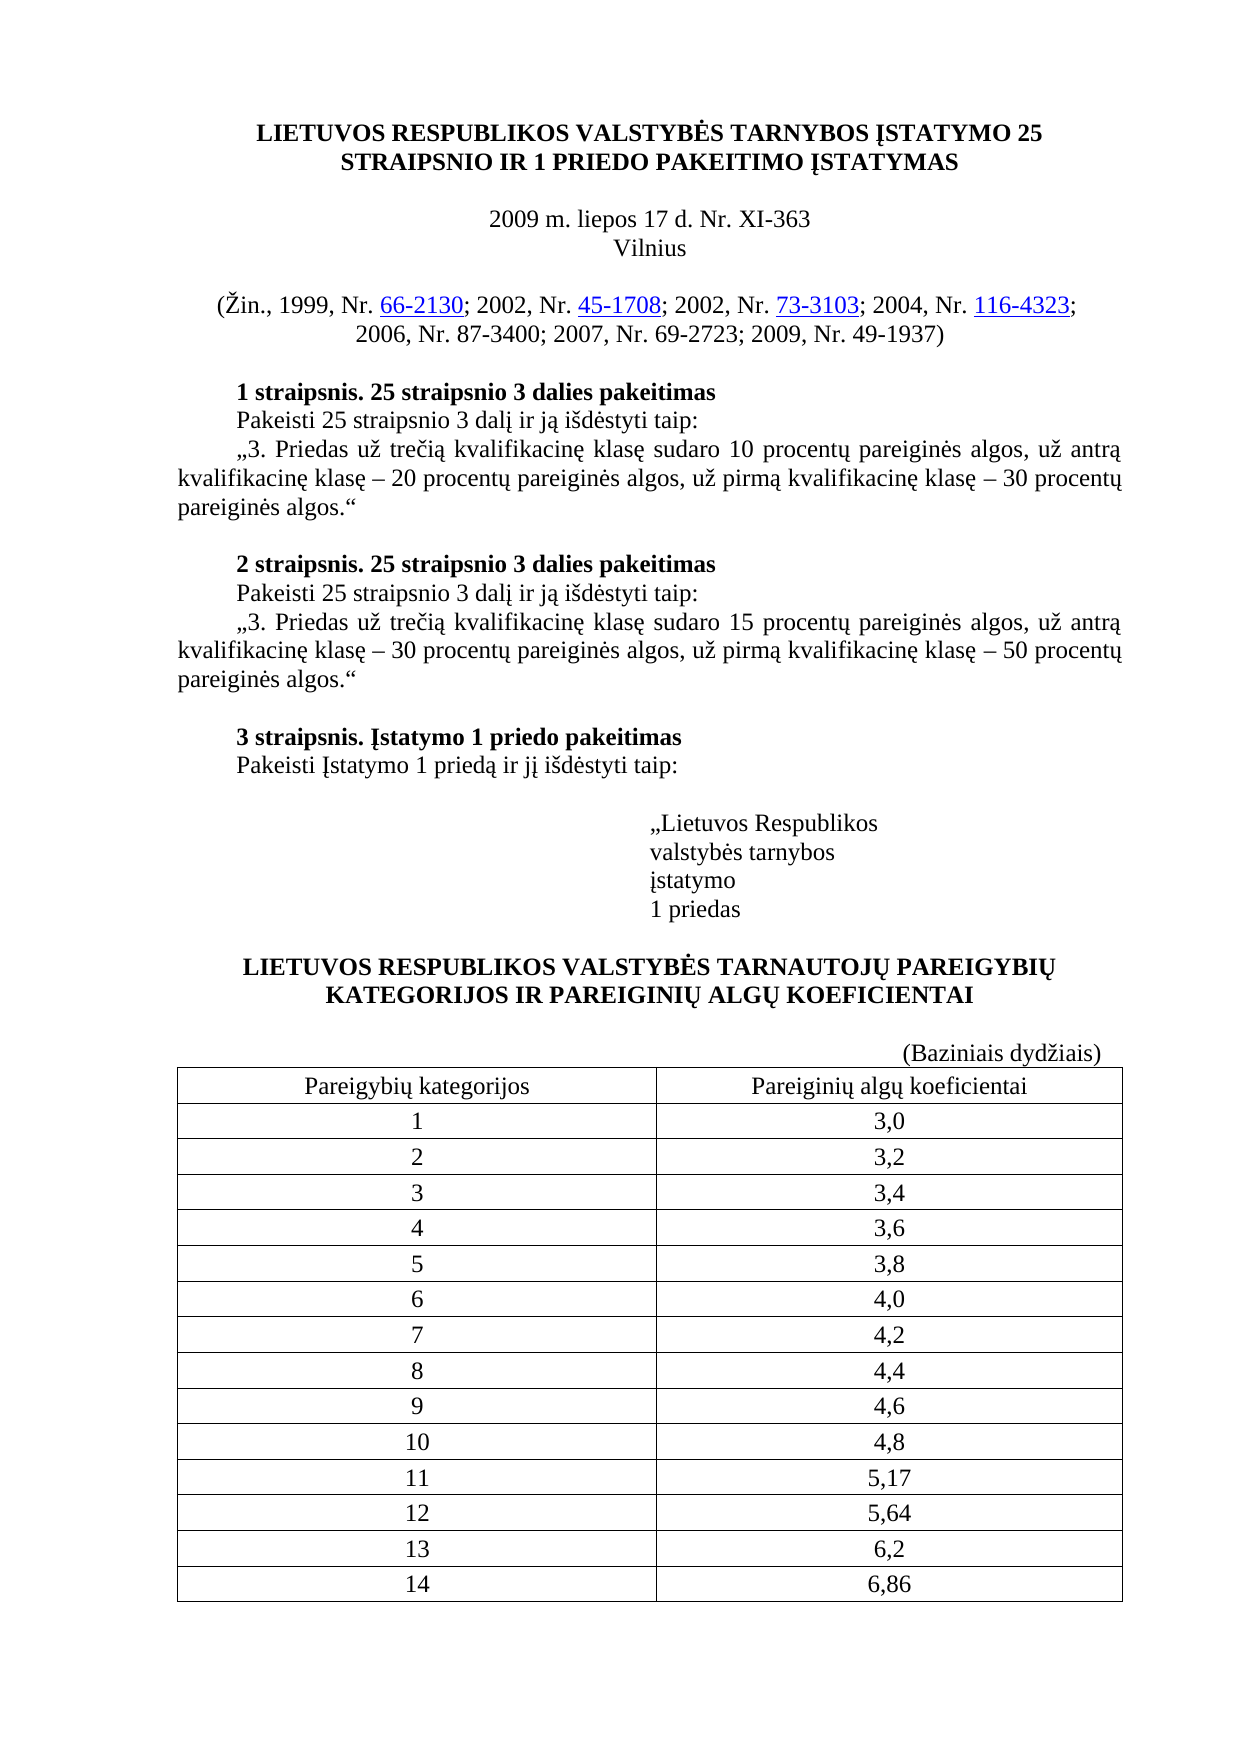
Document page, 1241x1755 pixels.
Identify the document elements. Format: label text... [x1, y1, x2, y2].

text 1 priedas [649, 894, 1122, 923]
table_cell 4,0 [657, 1282, 1122, 1316]
text LIETUVOS RESPUBLIKOS VALSTYBĖS TARNYBOS ĮSTATYMO 25 STRAIPSNIO IR 1 PRIEDO PAKEITIMO ĮSTATYMAS [177, 118, 1122, 176]
table_cell 3,6 [657, 1210, 1122, 1245]
table_header Pareigybių kategorijos [178, 1068, 656, 1102]
table_cell 4,6 [657, 1389, 1122, 1423]
text 2006, Nr. 87-3400; 2007, Nr. 69-2723; 2009, Nr. 49-1937) [177, 319, 1122, 348]
table_cell 7 [178, 1317, 656, 1352]
text „Lietuvos Respublikos [649, 808, 1122, 837]
table_cell 9 [178, 1389, 656, 1423]
text Pakeisti Įstatymo 1 priedą ir jį išdėstyti taip: [177, 751, 1122, 779]
text „3. Priedas už trečią kvalifikacinę klasę sudaro 10 procentų pareiginės algos, už antrą kvalifikacinę klasę – 20 procentų pareiginės algos, už pirmą kvalifikacinę klasę – 30 procentų pareiginės algos.“ [177, 434, 1122, 521]
text (Žin., 1999, Nr. 66-2130; 2002, Nr. 45-1708; 2002, Nr. 73-3103; 2004, Nr. 116-4323; [177, 291, 1122, 319]
text (Baziniais dydžiais) [902, 1038, 1122, 1067]
text Pakeisti 25 straipsnio 3 dalį ir ją išdėstyti taip: [177, 578, 1122, 607]
text 1 straipsnis. 25 straipsnio 3 dalies pakeitimas [177, 377, 1122, 406]
table_cell 8 [178, 1353, 656, 1387]
table_cell 3 [178, 1175, 656, 1209]
text 2 straipsnis. 25 straipsnio 3 dalies pakeitimas [177, 549, 1122, 578]
table_cell 5,64 [657, 1495, 1122, 1530]
text 2009 m. liepos 17 d. Nr. XI-363 [177, 204, 1122, 233]
text LIETUVOS RESPUBLIKOS VALSTYBĖS TARNAUTOJŲ PAREIGYBIŲ KATEGORIJOS IR PAREIGINIŲ ALGŲ KOEFICIENTAI [177, 952, 1122, 1009]
table_cell 4,4 [657, 1353, 1122, 1387]
table_cell 5,17 [657, 1460, 1122, 1494]
text valstybės tarnybos [649, 837, 1122, 866]
table_cell 5 [178, 1246, 656, 1281]
table_header Pareiginių algų koeficientai [657, 1068, 1122, 1102]
table_cell 3,4 [657, 1175, 1122, 1209]
text 3 straipsnis. Įstatymo 1 priedo pakeitimas [177, 722, 1122, 751]
table_cell 14 [178, 1567, 656, 1601]
table_cell 12 [178, 1495, 656, 1530]
table_cell 6,2 [657, 1531, 1122, 1566]
text Pakeisti 25 straipsnio 3 dalį ir ją išdėstyti taip: [177, 406, 1122, 434]
table_cell 6,86 [657, 1567, 1122, 1601]
table_cell 2 [178, 1139, 656, 1174]
table_cell 13 [178, 1531, 656, 1566]
table_cell 1 [178, 1104, 656, 1138]
text „3. Priedas už trečią kvalifikacinę klasę sudaro 15 procentų pareiginės algos, už antrą kvalifikacinę klasę – 30 procentų pareiginės algos, už pirmą kvalifikacinę klasę – 50 procentų pareiginės algos.“ [177, 607, 1122, 693]
table_cell 4,8 [657, 1424, 1122, 1459]
table_cell 10 [178, 1424, 656, 1459]
table_cell 3,0 [657, 1104, 1122, 1138]
text įstatymo [649, 866, 1122, 894]
table_cell 4 [178, 1210, 656, 1245]
table_cell 4,2 [657, 1317, 1122, 1352]
text Vilnius [177, 233, 1122, 262]
table_cell 3,8 [657, 1246, 1122, 1281]
table_cell 6 [178, 1282, 656, 1316]
table_cell 3,2 [657, 1139, 1122, 1174]
table_cell 11 [178, 1460, 656, 1494]
